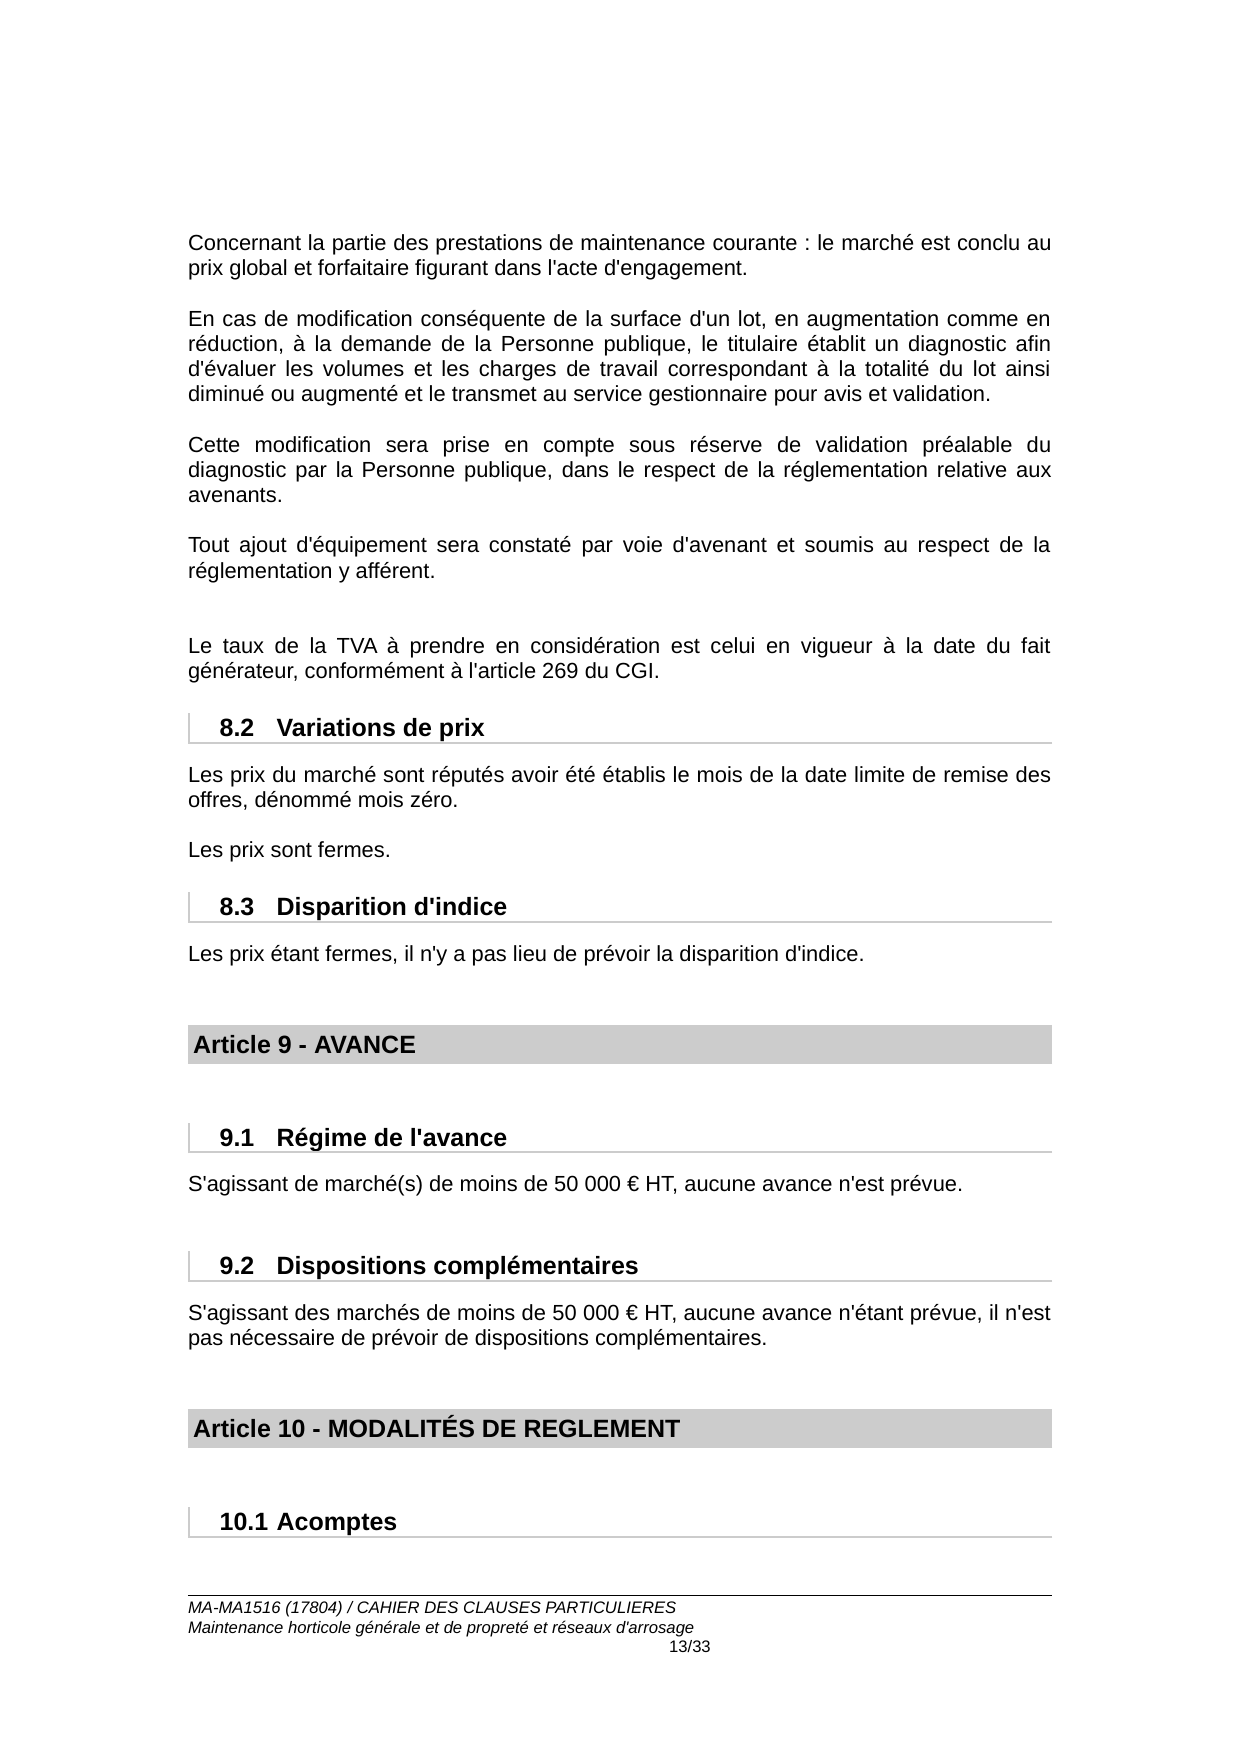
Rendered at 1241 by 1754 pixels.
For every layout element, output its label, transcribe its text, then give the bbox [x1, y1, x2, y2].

subtitle Dispositions complémentaires [190, 1251, 1052, 1280]
text Concernant la partie des prestations de maintenance courante : le marché est conclu au prix global et forfaitaire figurant dans l'acte d'engagement. [188, 230, 1052, 280]
text En cas de modification conséquente de la surface d'un lot, en augmentation comme en réduction, à la demande de la Personne publique, le titulaire établit un diagnostic afin d'évaluer les volumes et les charges de travail correspondant à la totalité du lot ainsi diminué ou augmenté et le transmet au service gestionnaire pour avis et validation. [188, 305, 1052, 406]
text Les prix étant fermes, il n'y a pas lieu de prévoir la disparition d'indice. [188, 940, 1052, 966]
subtitle AVANCE [190, 1027, 1050, 1062]
text Cette modification sera prise en compte sous réserve de validation préalable du diagnostic par la Personne publique, dans le respect de la réglementation relative aux avenants. [188, 431, 1052, 507]
subtitle Variations de prix [190, 713, 1052, 742]
subtitle Acomptes [190, 1507, 1052, 1536]
text S'agissant des marchés de moins de 50 000 € HT, aucune avance n'étant prévue, il n'est pas nécessaire de prévoir de dispositions complémentaires. [188, 1299, 1052, 1350]
text Le taux de la TVA à prendre en considération est celui en vigueur à la date du fait générateur, conformément à l'article 269 du CGI. [188, 633, 1052, 683]
subtitle Disparition d'indice [190, 892, 1052, 921]
subtitle MODALITÉS DE REGLEMENT [190, 1411, 1050, 1446]
text Les prix sont fermes. [188, 837, 1052, 862]
text Les prix du marché sont réputés avoir été établis le mois de la date limite de remise des offres, dénommé mois zéro. [188, 762, 1052, 812]
subtitle Régime de l'avance [190, 1123, 1052, 1151]
text Tout ajout d'équipement sera constaté par voie d'avenant et soumis au respect de la réglementation y afférent. [188, 532, 1052, 583]
text S'agissant de marché(s) de moins de 50 000 € HT, aucune avance n'est prévue. [188, 1171, 1052, 1196]
